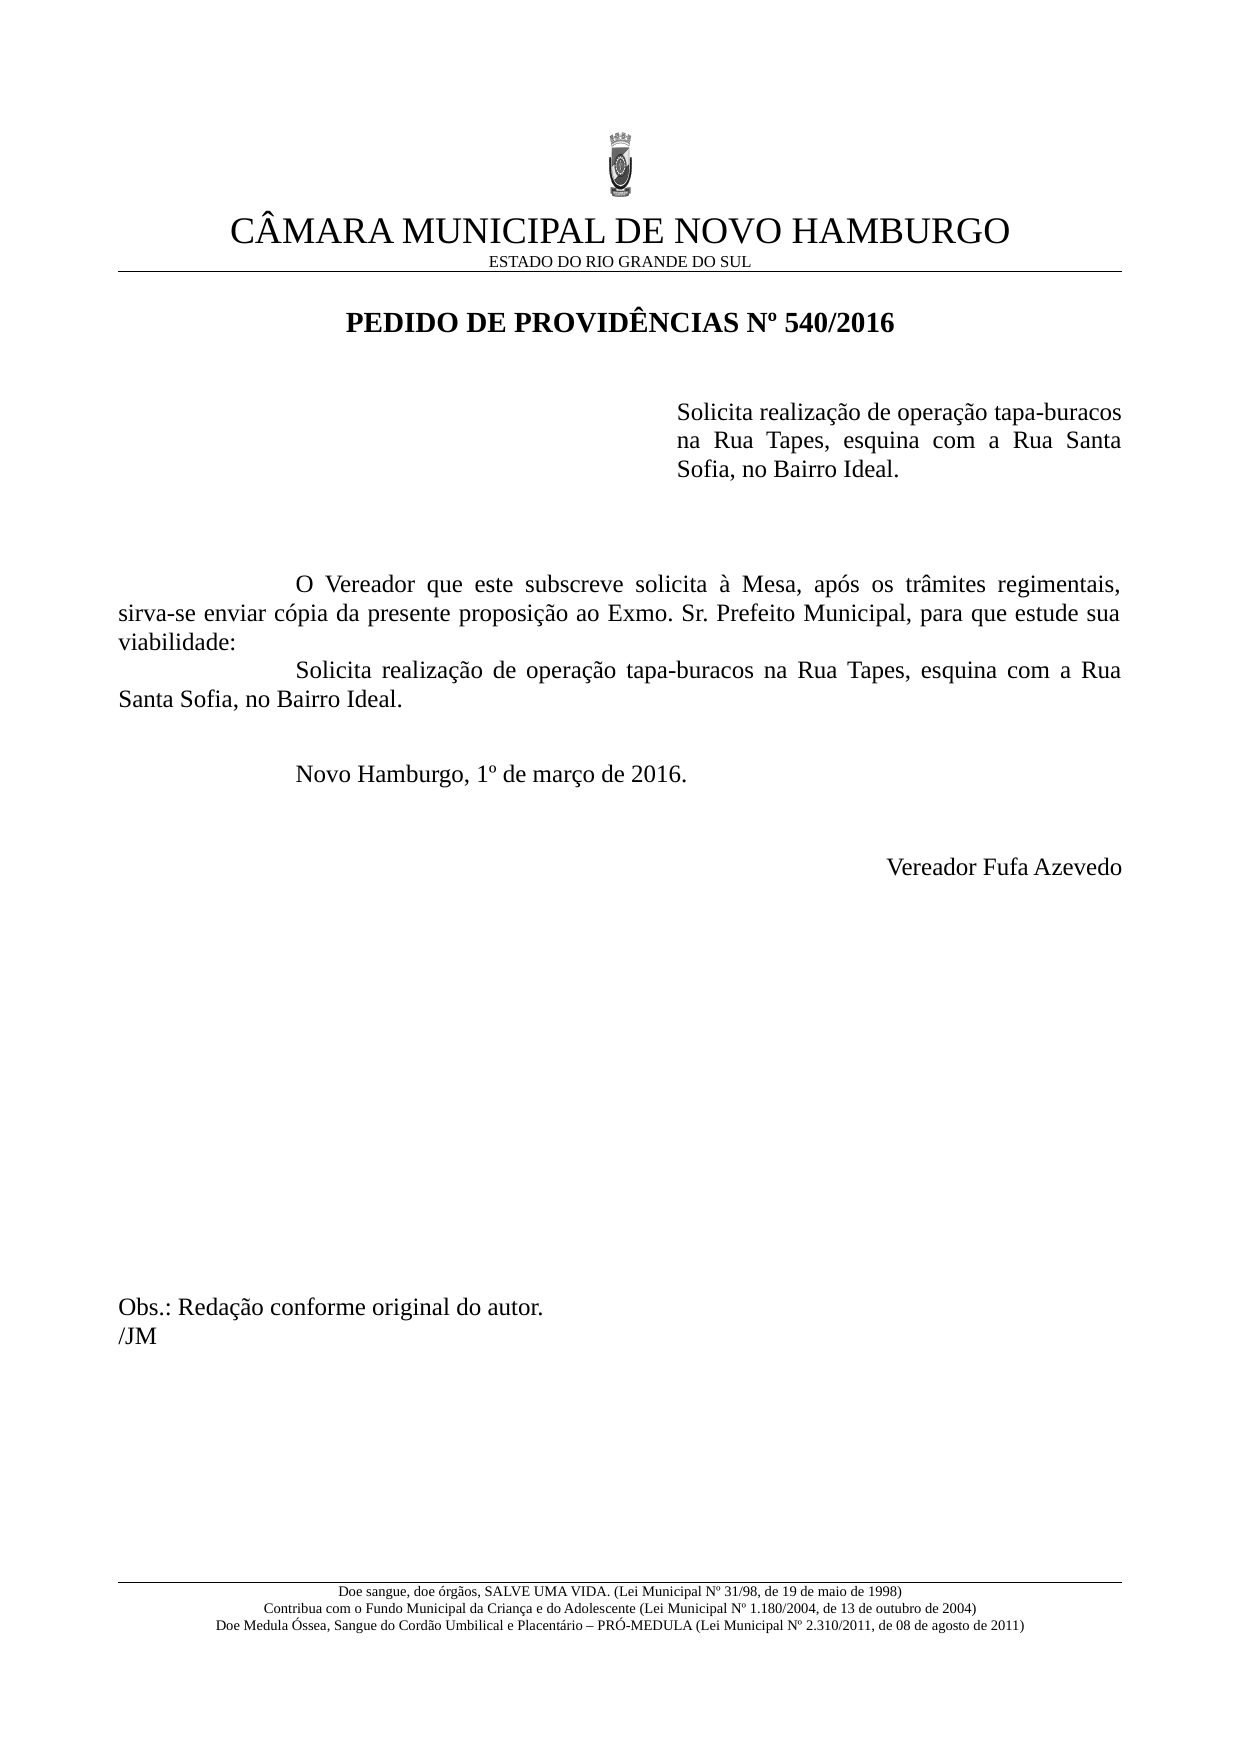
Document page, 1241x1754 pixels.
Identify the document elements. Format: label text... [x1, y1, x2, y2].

text ESTADO DO RIO GRANDE DO SUL [118, 252, 1122, 271]
text Novo Hamburgo, 1º de março de 2016. [118, 759, 1122, 788]
text PEDIDO DE PROVIDÊNCIAS Nº 540/2016 [118, 306, 1122, 339]
list Solicita realização de operação tapa-buracos na Rua Tapes, esquina com a Rua Santa Sofia, no Bairro Ideal. [639, 397, 1122, 483]
text Vereador Fufa Azevedo [591, 852, 1122, 881]
text /JM [118, 1321, 1122, 1350]
text Obs.: Redação conforme original do autor. [118, 1292, 1122, 1321]
text CÂMARA MUNICIPAL DE NOVO HAMBURGO [118, 209, 1122, 252]
text Doe Medula Óssea, Sangue do Cordão Umbilical e Placentário – PRÓ-MEDULA (Lei Municipal Nº 2.310/2011, de 08 de agosto de 2011) [118, 1617, 1122, 1633]
text Contribua com o Fundo Municipal da Criança e do Adolescente (Lei Municipal Nº 1.180/2004, de 13 de outubro de 2004) [118, 1600, 1122, 1617]
text Doe sangue, doe órgãos, SALVE UMA VIDA. (Lei Municipal Nº 31/98, de 19 de maio de 1998) [118, 1583, 1122, 1600]
text O Vereador que este subscreve solicita à Mesa, após os trâmites regimentais, sirva-se enviar cópia da presente proposição ao Exmo. Sr. Prefeito Municipal, para que estude sua viabilidade: [118, 569, 1122, 655]
text Solicita realização de operação tapa-buracos na Rua Tapes, esquina com a Rua Santa Sofia, no Bairro Ideal. [118, 655, 1122, 713]
